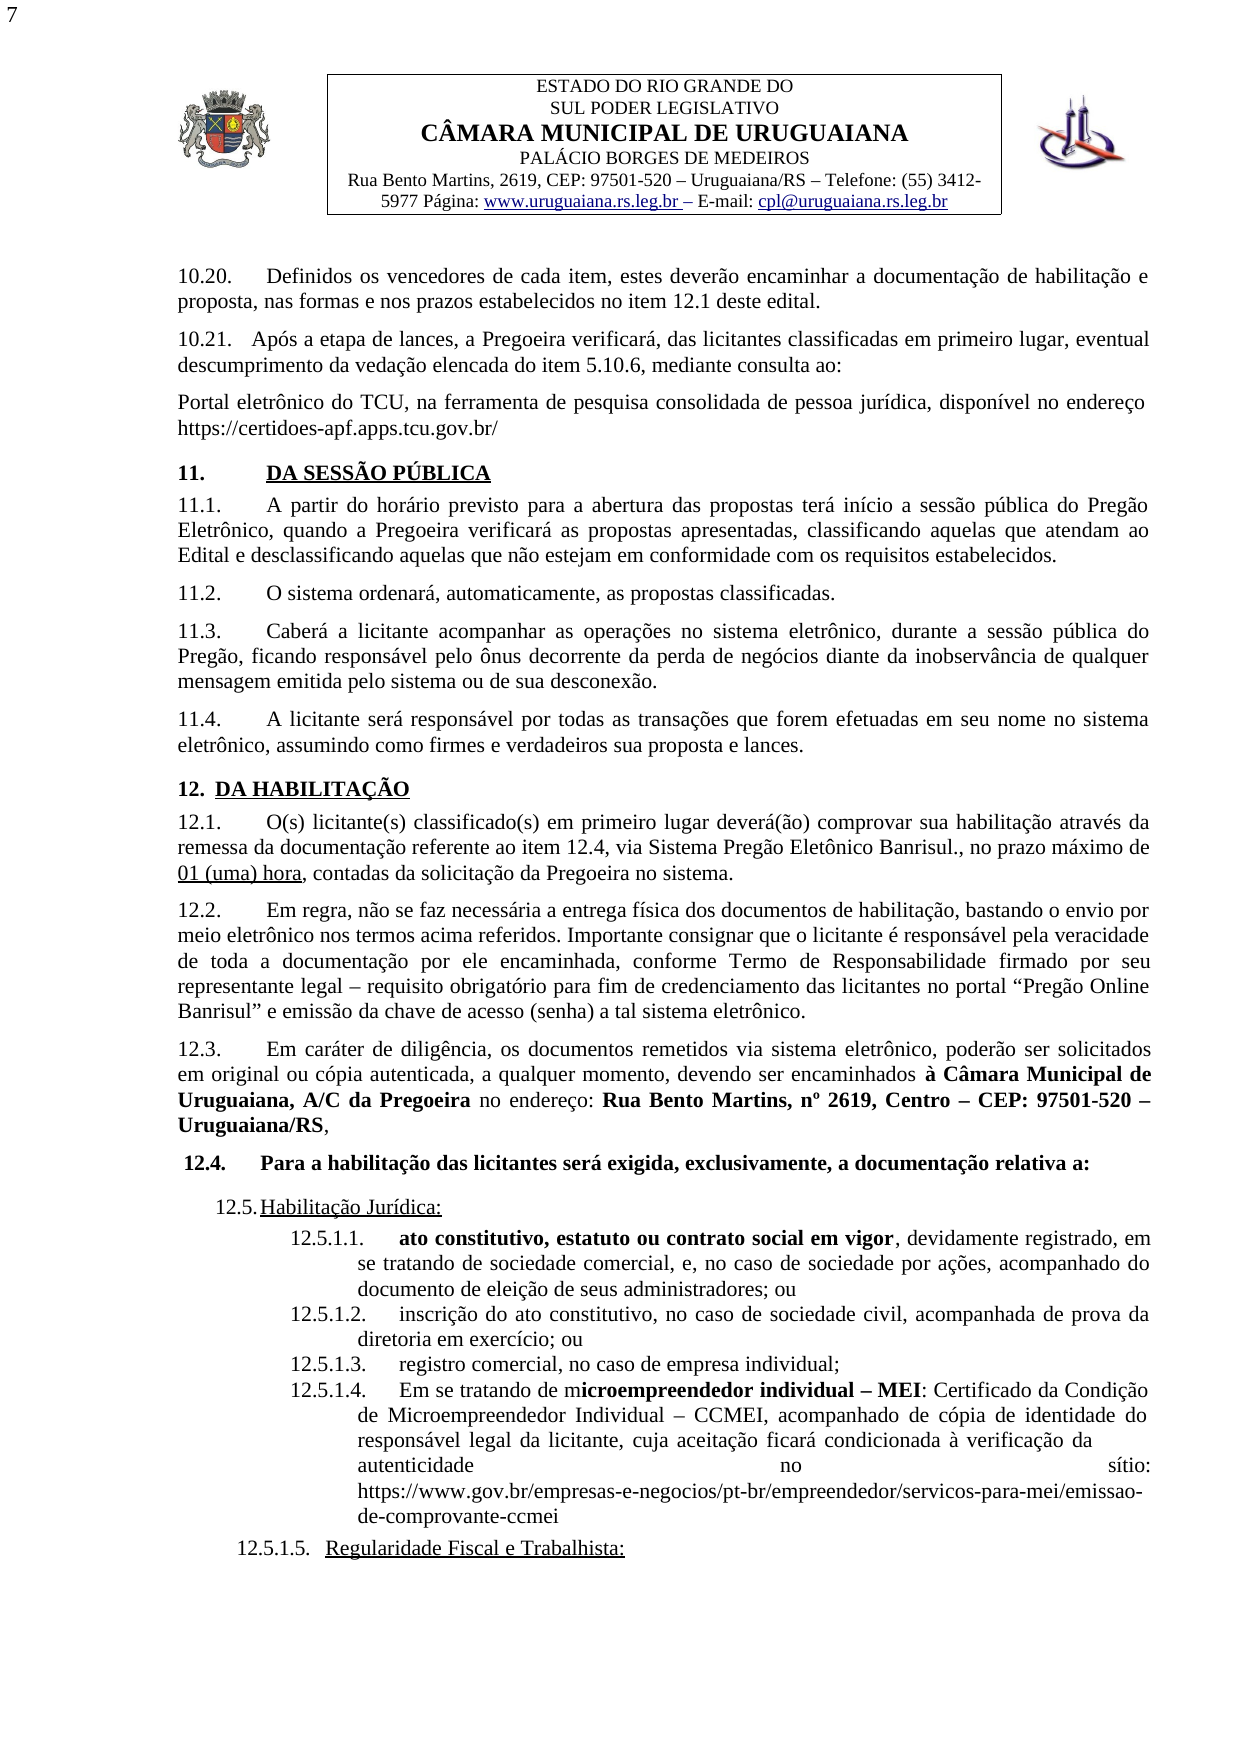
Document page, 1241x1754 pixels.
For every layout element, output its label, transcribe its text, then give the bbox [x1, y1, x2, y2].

list registro comercial, no caso de empresa individual; [290, 1351, 1194, 1377]
list A licitante será responsável por todas as transações que forem efetuadas em seu nome no sistema eletrônico, assumindo como firmes e verdadeiros sua proposta e lances. [177, 706, 1151, 757]
list Habilitação Jurídica: [215, 1194, 1194, 1219]
picture [1033, 89, 1130, 173]
subtitle Para a habilitação das licitantes será exigida, exclusivamente, a documentação relativa a: [183, 1150, 1194, 1175]
picture [177, 88, 272, 169]
subtitle DA HABILITAÇÃO [177, 776, 1194, 802]
list ato constitutivo, estatuto ou contrato social em vigor, devidamente registrado, em se tratando de sociedade comercial, e, no caso de sociedade por ações, acompanhado do documento de eleição de seus administradores; ou [290, 1225, 1152, 1301]
text Portal eletrônico do TCU, na ferramenta de pesquisa consolidada de pessoa jurídica, disponível no endereço https://certidoes-apf.apps.tcu.gov.br/ [177, 389, 1150, 440]
list A partir do horário previsto para a abertura das propostas terá início a sessão pública do Pregão Eletrônico, quando a Pregoeira verificará as propostas apresentadas, classificando aquelas que atendam ao Edital e desclassificando aquelas que não estejam em conformidade com os requisitos estabelecidos. [177, 492, 1151, 568]
list O(s) licitante(s) classificado(s) em primeiro lugar deverá(ão) comprovar sua habilitação através da remessa da documentação referente ao item 12.4, via Sistema Pregão Eletônico Banrisul., no prazo máximo de 01 (uma) hora, contadas da solicitação da Pregoeira no sistema. [177, 809, 1151, 885]
list Definidos os vencedores de cada item, estes deverão encaminhar a documentação de habilitação e proposta, nas formas e nos prazos estabelecidos no item 12.1 deste edital. [177, 263, 1150, 314]
list Após a etapa de lances, a Pregoeira verificará, das licitantes classificadas em primeiro lugar, eventual descumprimento da vedação elencada do item 5.10.6, mediante consulta ao: [177, 326, 1151, 377]
list Em regra, não se faz necessária a entrega física dos documentos de habilitação, bastando o envio por meio eletrônico nos termos acima referidos. Importante consignar que o licitante é responsável pela veracidade de toda a documentação por ele encaminhada, conforme Termo de Responsabilidade firmado por seu representante legal – requisito obrigatório para fim de credenciamento das licitantes no portal “Pregão Online Banrisul” e emissão da chave de acesso (senha) a tal sistema eletrônico. [177, 897, 1151, 1023]
subtitle DA SESSÃO PÚBLICA [177, 459, 1194, 485]
list O sistema ordenará, automaticamente, as propostas classificadas. [177, 580, 1194, 606]
list Regularidade Fiscal e Trabalhista: [236, 1534, 1194, 1560]
list Em caráter de diligência, os documentos remetidos via sistema eletrônico, poderão ser solicitados em original ou cópia autenticada, a qualquer momento, devendo ser encaminhados à Câmara Municipal de Uruguaiana, A/C da Pregoeira no endereço: Rua Bento Martins, nº 2619, Centro – CEP: 97501-520 – Uruguaiana/RS, [177, 1036, 1152, 1137]
list Em se tratando de microempreendedor individual – MEI: Certificado da Condição de Microempreendedor Individual – CCMEI, acompanhado de cópia de identidade do responsável legal da licitante, cuja aceitação ficará condicionada à verificação da autenticidade no sítio: https://www.gov.br/empresas-e-negocios/pt-br/empreendedor/servicos-para-mei/emissao- de-comprovante-ccmei [290, 1377, 1152, 1528]
list inscrição do ato constitutivo, no caso de sociedade civil, acompanhada de prova da diretoria em exercício; ou [290, 1301, 1151, 1351]
list Caberá a licitante acompanhar as operações no sistema eletrônico, durante a sessão pública do Pregão, ficando responsável pelo ônus decorrente da perda de negócios diante da inobservância de qualquer mensagem emitida pelo sistema ou de sua desconexão. [177, 618, 1151, 694]
